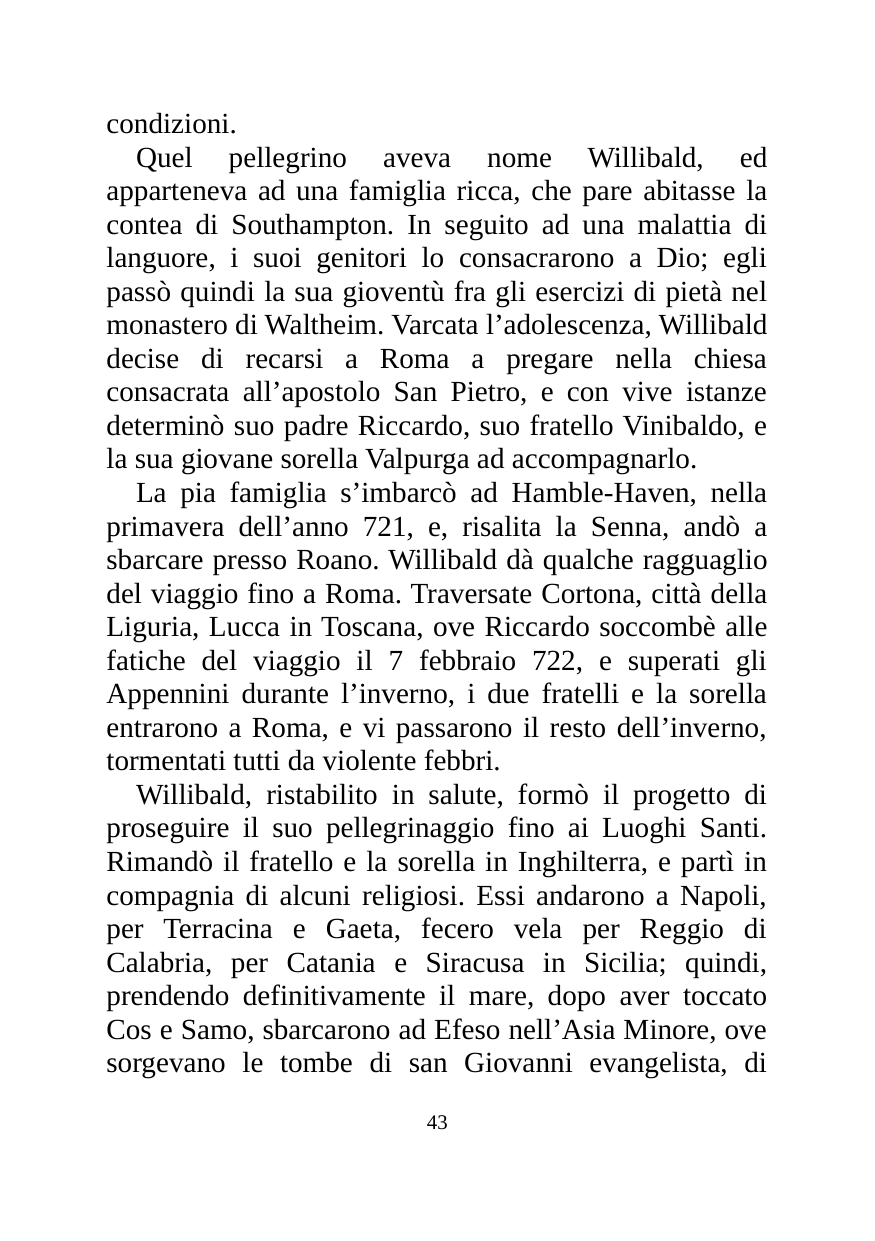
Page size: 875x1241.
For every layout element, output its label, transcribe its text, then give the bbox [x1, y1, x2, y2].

text condizioni. [106, 106, 768, 140]
text La pia famiglia s’imbarcò ad Hamble-Haven, nella primavera dell’anno 721, e, risalita la Senna, andò a sbarcare presso Roano. Willibald dà qualche ragguaglio del viaggio fino a Roma. Traversate Cortona, città della Liguria, Lucca in Toscana, ove Riccardo soccombè alle fatiche del viaggio il 7 febbraio 722, e superati gli Appennini durante l’inverno, i due fratelli e la sorella entrarono a Roma, e vi passarono il resto dell’inverno, tormentati tutti da violente febbri. [106, 475, 768, 777]
text Quel pellegrino aveva nome Willibald, ed apparteneva ad una famiglia ricca, che pare abitasse la contea di Southampton. In seguito ad una malattia di languore, i suoi genitori lo consacrarono a Dio; egli passò quindi la sua gioventù fra gli esercizi di pietà nel monastero di Waltheim. Varcata l’adolescenza, Willibald decise di recarsi a Roma a pregare nella chiesa consacrata all’apostolo San Pietro, e con vive istanze determinò suo padre Riccardo, suo fratello Vinibaldo, e la sua giovane sorella Valpurga ad accompagnarlo. [106, 140, 768, 475]
text Willibald, ristabilito in salute, formò il progetto di proseguire il suo pellegrinaggio fino ai Luoghi Santi. Rimandò il fratello e la sorella in Inghilterra, e partì in compagnia di alcuni religiosi. Essi andarono a Napoli, per Terracina e Gaeta, fecero vela per Reggio di Calabria, per Catania e Siracusa in Sicilia; quindi, prendendo definitivamente il mare, dopo aver toccato Cos e Samo, sbarcarono ad Efeso nell’Asia Minore, ove sorgevano le tombe di san Giovanni evangelista, di [106, 777, 768, 1079]
